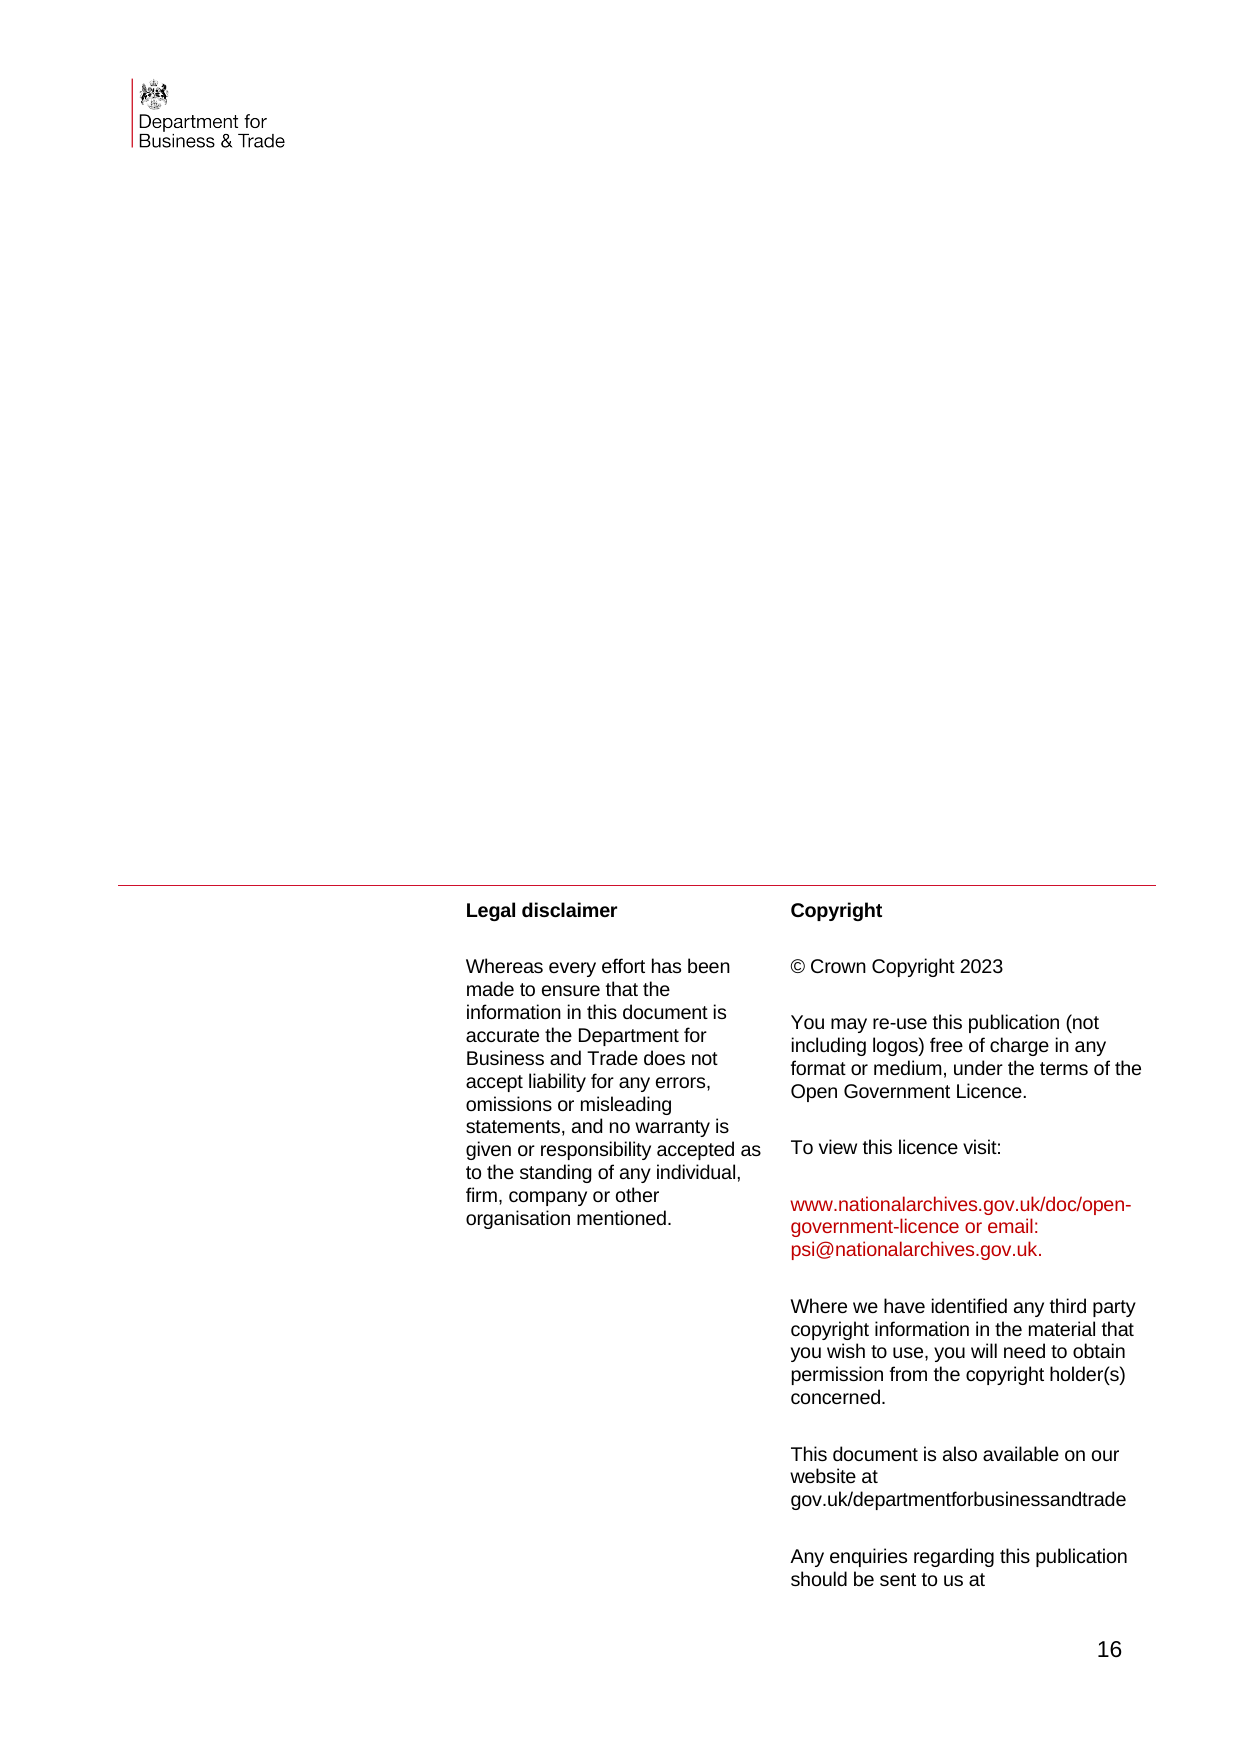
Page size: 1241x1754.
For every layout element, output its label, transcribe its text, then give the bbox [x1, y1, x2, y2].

table_header [118, 886, 454, 1611]
table_header Copyright © Crown Copyright 2023 You may re-use this publication (not including logos) free of charge in any format or medium, under the terms of the Open Government Licence. To view this licence visit: www.nationalarchives.gov.uk/doc/open-government-licence or email: psi@nationalarchives.gov.uk. Where we have identified any third party copyright information in the material that you wish to use, you will need to obtain permission from the copyright holder(s) concerned. This document is also available on our website at gov.uk/departmentforbusinessandtrade Any enquiries regarding this publication should be sent to us at [779, 886, 1156, 1611]
table_header Legal disclaimer Whereas every effort has been made to ensure that the information in this document is accurate the Department for Business and Trade does not accept liability for any errors, omissions or misleading statements, and no warranty is given or responsibility accepted as to the standing of any individual, firm, company or other organisation mentioned. [454, 886, 779, 1611]
